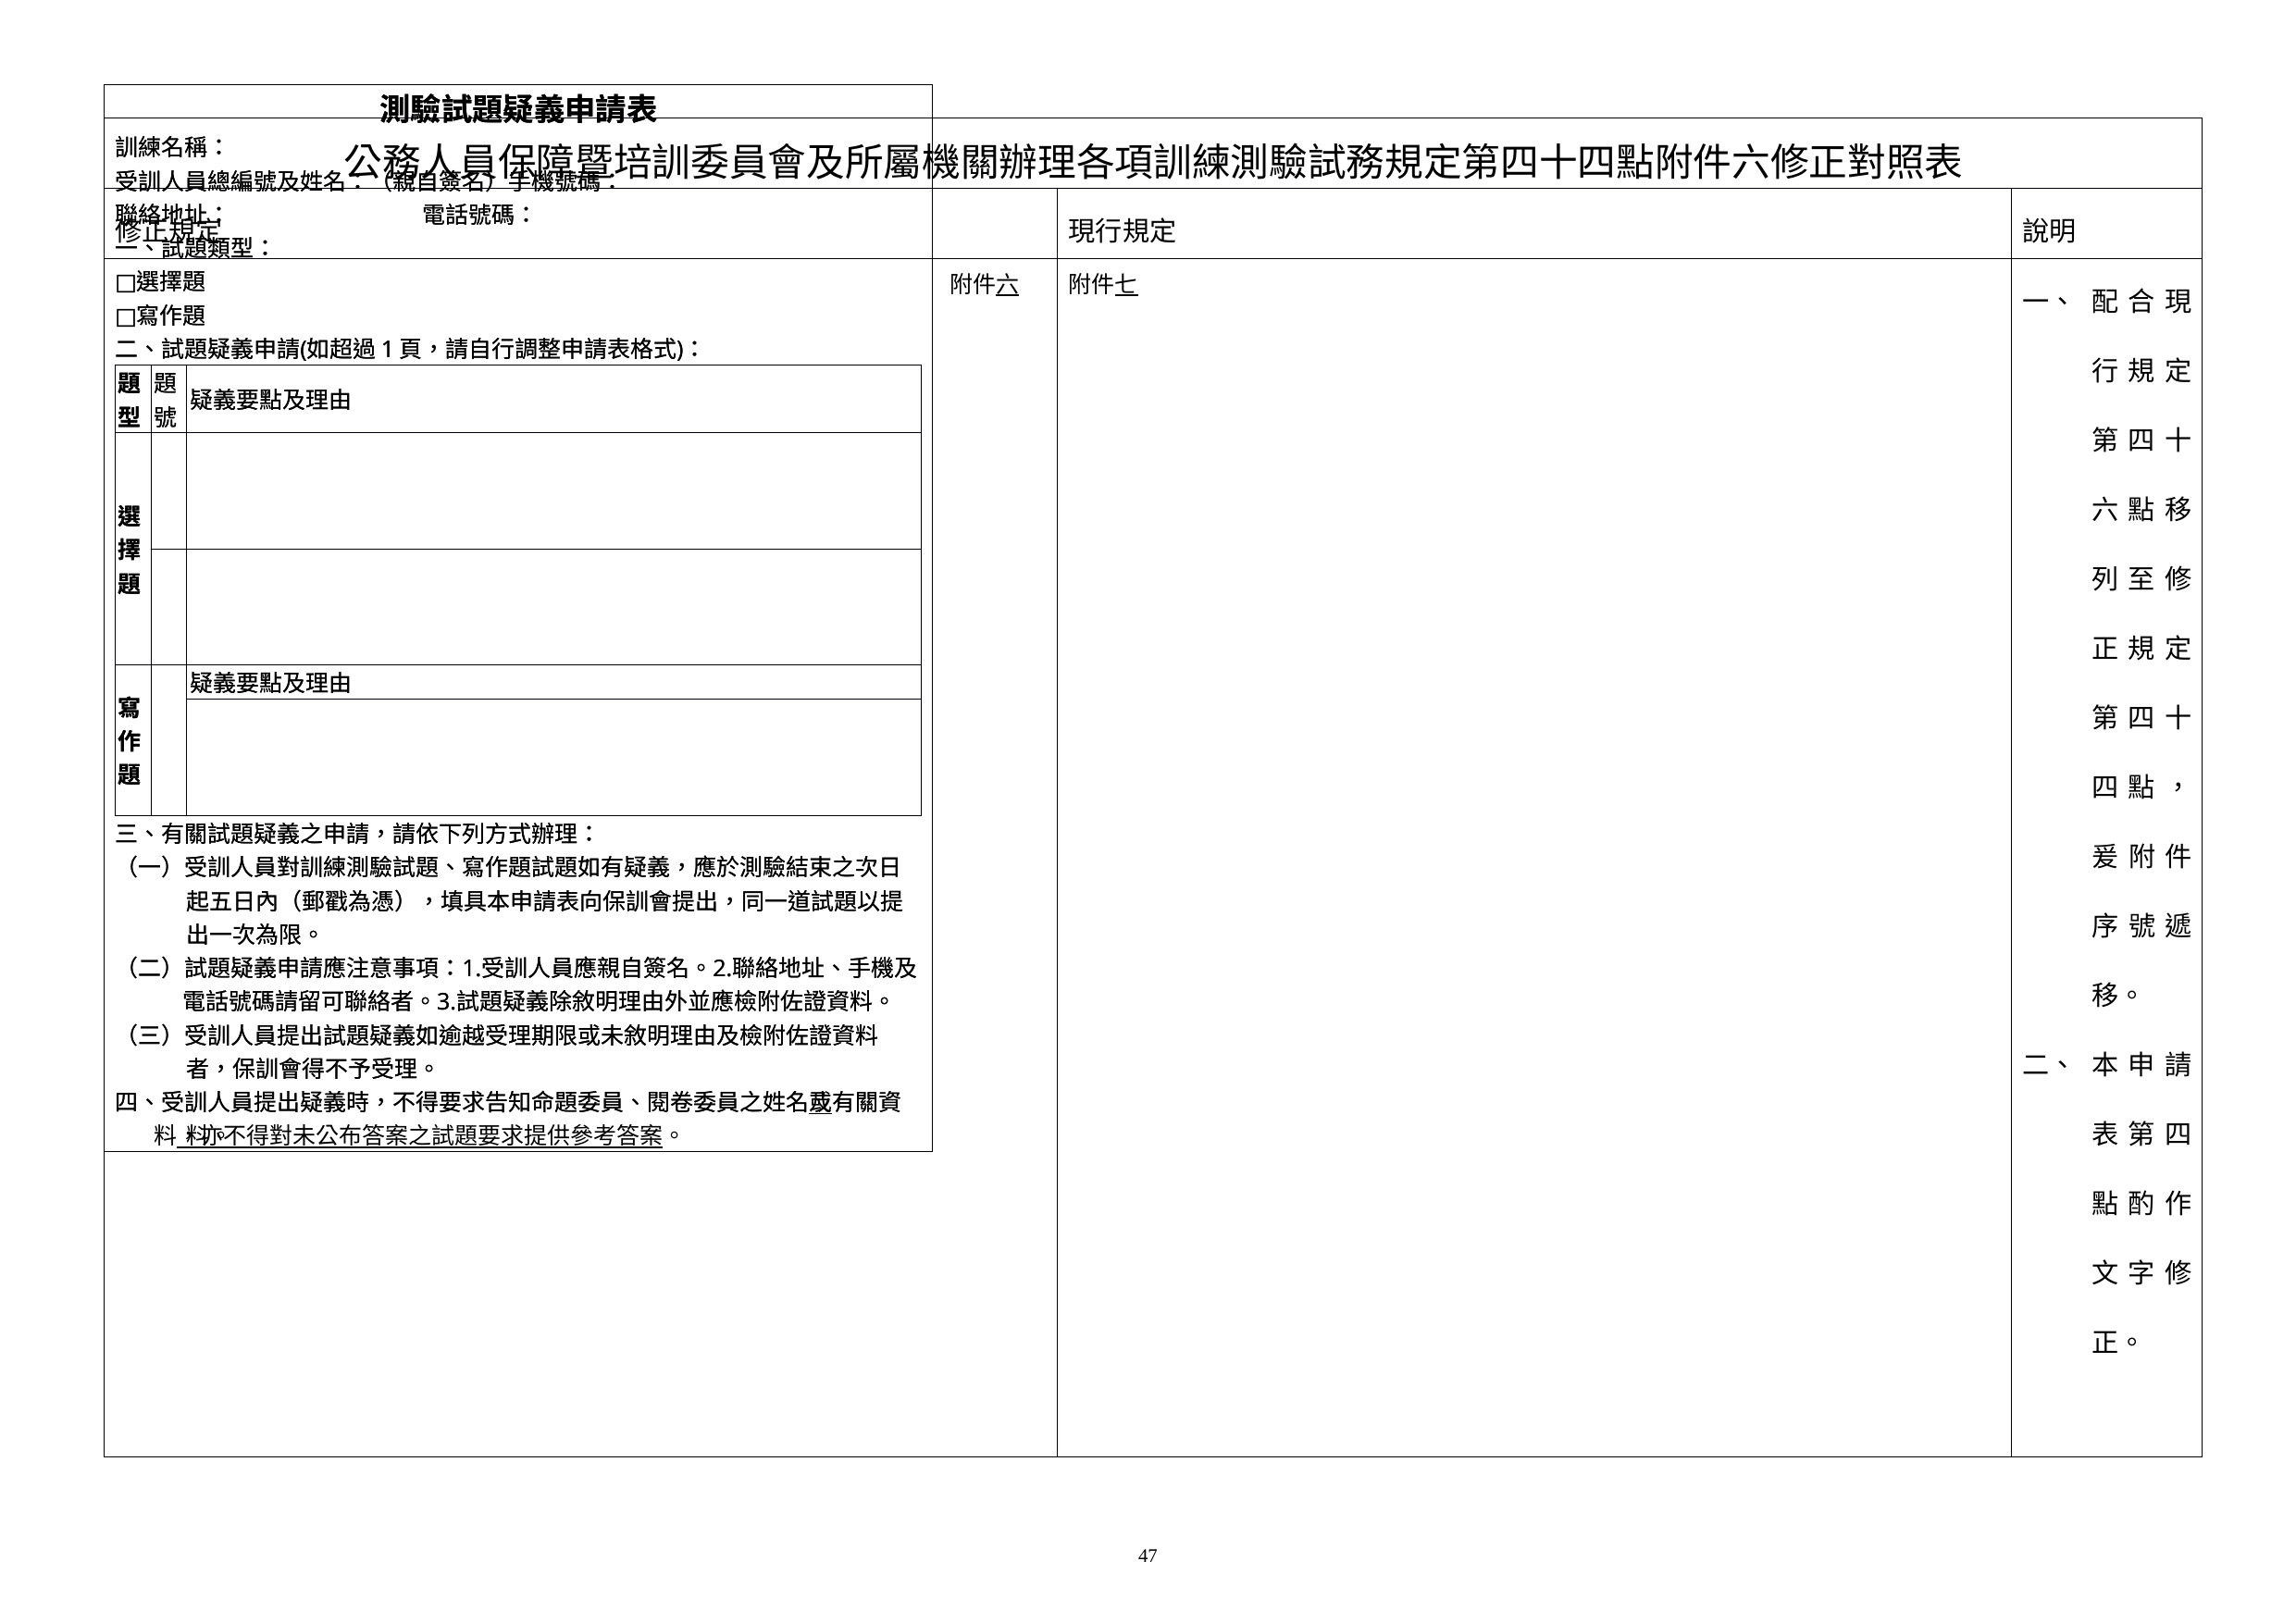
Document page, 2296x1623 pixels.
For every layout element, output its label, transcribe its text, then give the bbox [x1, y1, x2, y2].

table_cell 附件六 [105, 259, 1057, 1456]
table_cell 現行規定 [1058, 189, 2011, 258]
table_header 測驗試題疑義申請表 訓練名稱： 受訓人員總編號及姓名：（親自簽名）手機號碼： 聯絡地址： 電話號碼： 一、試題類型： □選擇題 □寫作題 二、試題疑義申請(如超過1頁，請自行調整申請表格式)： 三、有關試題疑義之申請，請依下列方式辦理： （一）受訓人員對訓練測驗試題、寫作題試題如有疑義，應於測驗結束之次日起五日內（郵戳為憑），填具本申請表向保訓會提出，同一道試題以提出一次為限。 （二）試題疑義申請應注意事項：1.受訓人員應親自簽名。2.聯絡地址、手機及電話號碼請留可聯絡者。3.試題疑義除敘明理由外並應檢附佐證資料。 （三）受訓人員提出試題疑義如逾越受理期限或未敘明理由及檢附佐證資料者，保訓會得不予受理。 四、受訓人員提出疑義時，不得要求告知命題委員、閱卷委員之姓名或有關資料。 [105, 85, 932, 1151]
table_cell 選擇題 [116, 433, 151, 664]
table_cell 疑義要點及理由 [187, 665, 921, 699]
table_cell 寫作題 [116, 665, 151, 815]
table_header 題型 [116, 365, 151, 432]
table_cell [152, 665, 186, 815]
table_header 疑義要點及理由 [187, 365, 921, 432]
table_cell [187, 700, 921, 815]
table_cell [187, 433, 921, 549]
table_cell 配合現行規定第四十六點移列至修正規定第四十四點，爰附件序號遞移。 本申請表第四點酌作文字修正。 [2012, 259, 2202, 1456]
table_cell 修正規定 [933, 189, 1057, 258]
table_cell 說明 [2012, 189, 2202, 258]
table_header 題號 [152, 365, 186, 432]
table_header 公務人員保障暨培訓委員會及所屬機關辦理各項訓練測驗試務規定第四十四點附件六修正對照表 [933, 118, 2202, 188]
table_cell [152, 433, 186, 549]
table_cell [152, 550, 186, 664]
table_cell 附件七 [1058, 259, 2011, 1456]
table_cell [187, 550, 921, 664]
